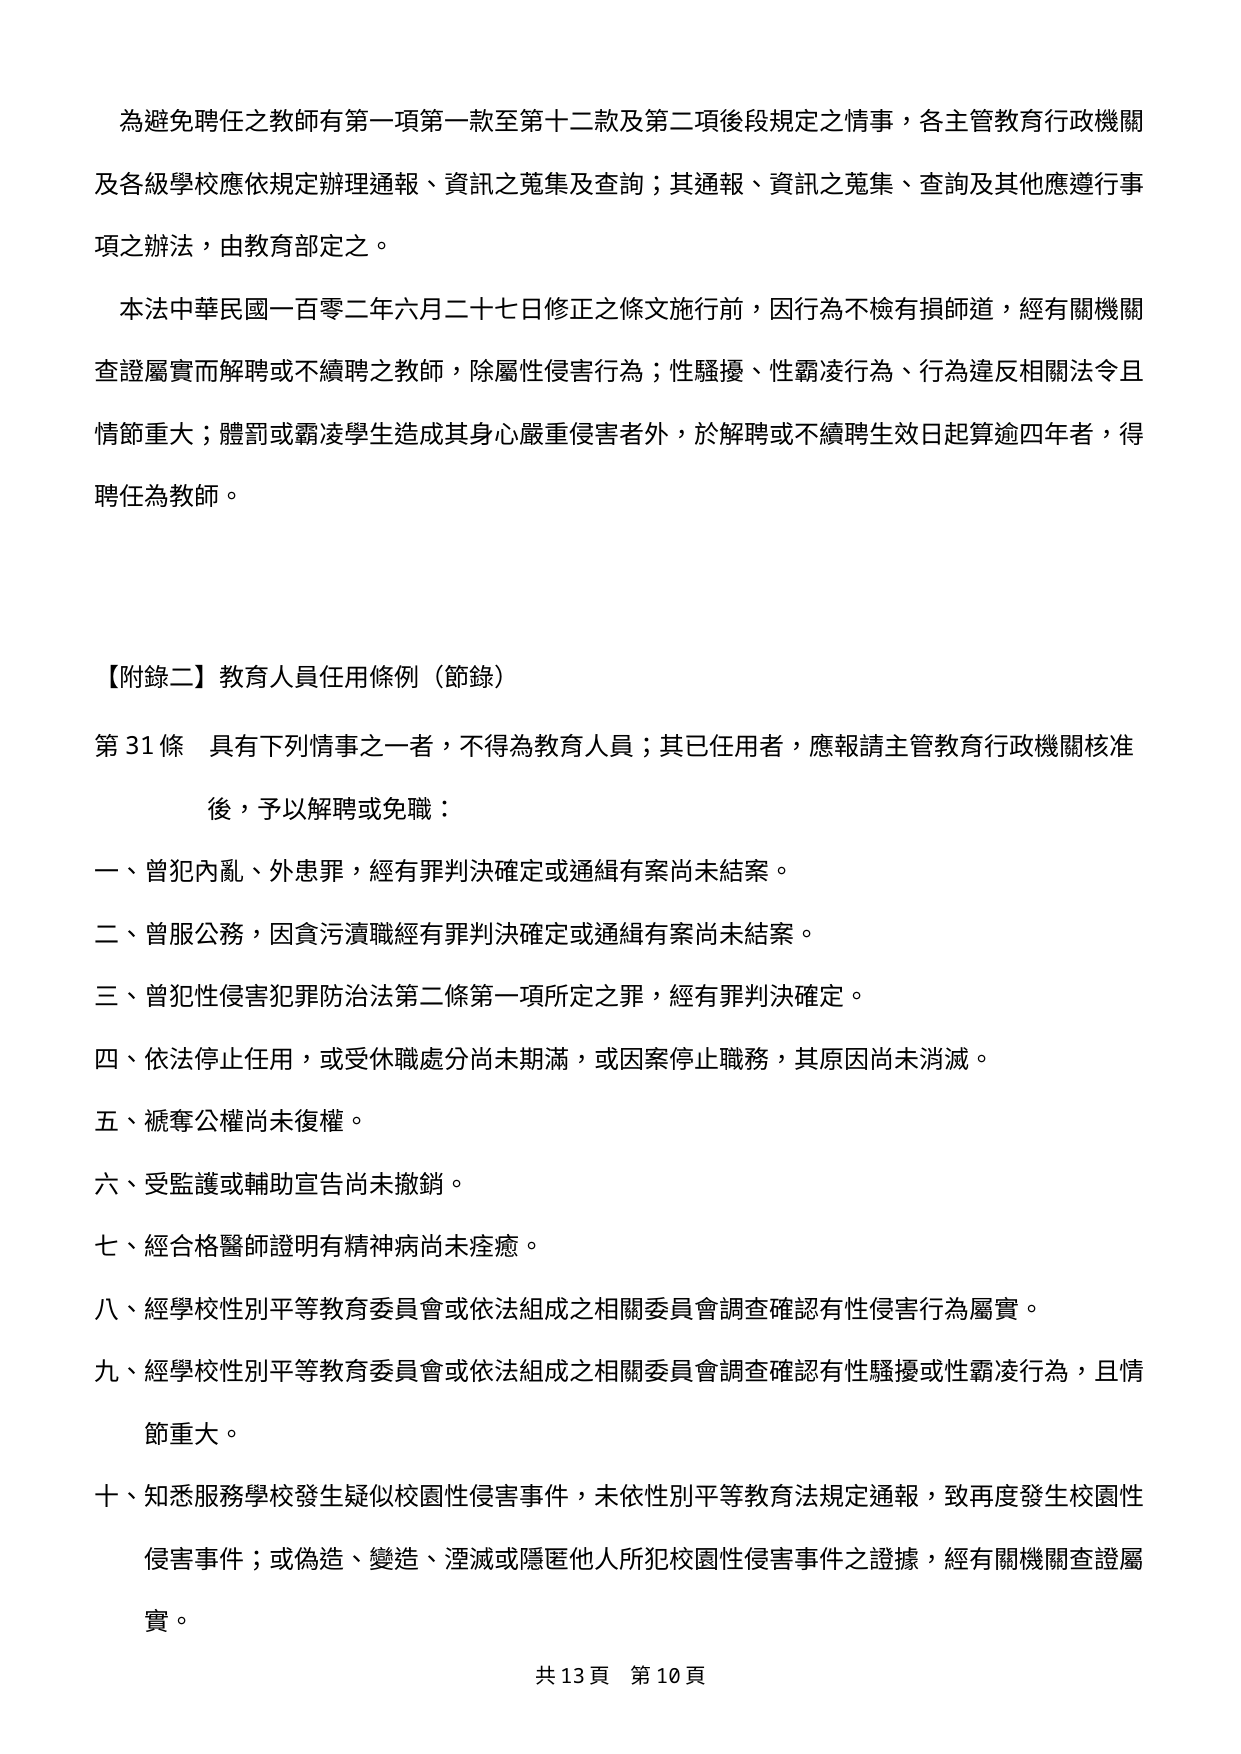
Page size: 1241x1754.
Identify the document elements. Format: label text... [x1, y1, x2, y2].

text 八、經學校性別平等教育委員會或依法組成之相關委員會調查確認有性侵害行為屬實。 [94, 1266, 1146, 1328]
text 九、經學校性別平等教育委員會或依法組成之相關委員會調查確認有性騷擾或性霸凌行為，且情節重大。 [94, 1328, 1146, 1453]
text 本法中華民國一百零二年六月二十七日修正之條文施行前，因行為不檢有損師道，經有關機關查證屬實而解聘或不續聘之教師，除屬性侵害行為；性騷擾、性霸凌行為、行為違反相關法令且情節重大；體罰或霸凌學生造成其身心嚴重侵害者外，於解聘或不續聘生效日起算逾四年者，得聘任為教師。 [94, 266, 1146, 516]
text 三、曾犯性侵害犯罪防治法第二條第一項所定之罪，經有罪判決確定。 [94, 953, 1146, 1016]
text 【附錄二】教育人員任用條例（節錄） [94, 653, 1146, 695]
text 二、曾服公務，因貪污瀆職經有罪判決確定或通緝有案尚未結案。 [94, 891, 1146, 953]
text 十、知悉服務學校發生疑似校園性侵害事件，未依性別平等教育法規定通報，致再度發生校園性侵害事件；或偽造、變造、湮滅或隱匿他人所犯校園性侵害事件之證據，經有關機關查證屬實。 [94, 1453, 1146, 1641]
text 為避免聘任之教師有第一項第一款至第十二款及第二項後段規定之情事，各主管教育行政機關及各級學校應依規定辦理通報、資訊之蒐集及查詢；其通報、資訊之蒐集、查詢及其他應遵行事項之辦法，由教育部定之。 [94, 78, 1146, 266]
text 四、依法停止任用，或受休職處分尚未期滿，或因案停止職務，其原因尚未消滅。 [94, 1016, 1146, 1078]
text 第31條 具有下列情事之一者，不得為教育人員；其已任用者，應報請主管教育行政機關核准後，予以解聘或免職： [94, 703, 1146, 828]
text 七、經合格醫師證明有精神病尚未痊癒。 [94, 1203, 1146, 1266]
text 五、褫奪公權尚未復權。 [94, 1078, 1146, 1141]
text 一、曾犯內亂、外患罪，經有罪判決確定或通緝有案尚未結案。 [94, 828, 1146, 891]
text 六、受監護或輔助宣告尚未撤銷。 [94, 1141, 1146, 1203]
